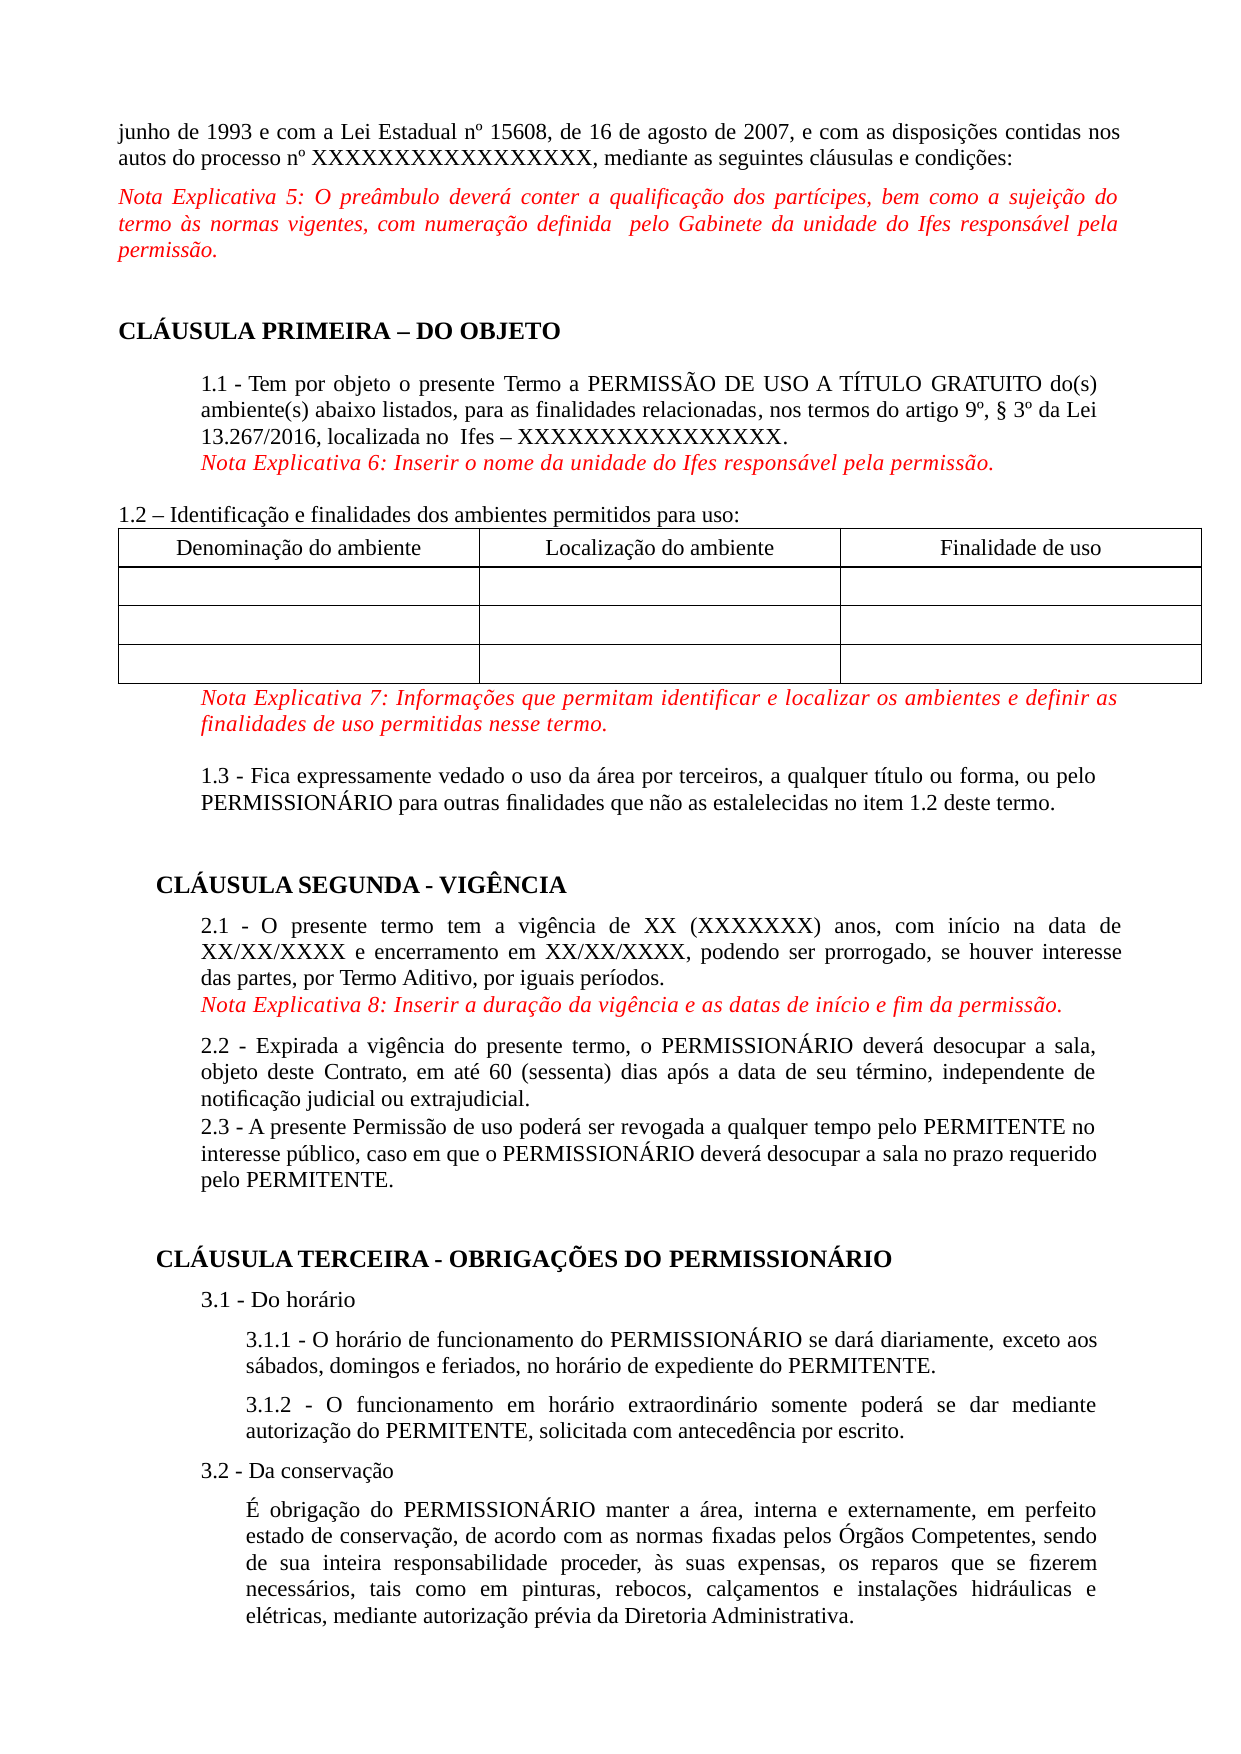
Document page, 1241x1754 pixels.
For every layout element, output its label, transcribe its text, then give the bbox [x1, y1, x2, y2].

list 2.2 - Expirada a vigência do presente termo, o PERMISSIONÁRIO deverá desocupar a sala, objeto deste Contrato, em até 60 (sessenta) dias após a data de seu término, independente de notiﬁcação judicial ou extrajudicial. [201, 1032, 1097, 1111]
table_cell [119, 568, 479, 605]
text CLÁUSULA PRIMEIRA – DO OBJETO [118, 316, 1122, 344]
table_cell [841, 645, 1201, 683]
table_cell [480, 645, 840, 683]
table_header Localização do ambiente [480, 529, 840, 566]
text Nota Explicativa 6: Inserir o nome da unidade do Ifes responsável pela permissão. [201, 449, 1122, 476]
list 3.1.1 - O horário de funcionamento do PERMISSIONÁRIO se dará diariamente, exceto aos sábados, domingos e feriados, no horário de expediente do PERMITENTE. [246, 1326, 1097, 1378]
list CLÁUSULA TERCEIRA - OBRIGAÇÕES DO PERMISSIONÁRIO [156, 1244, 1097, 1273]
list 3.1.2 - O funcionamento em horário extraordinário somente poderá se dar mediante autorização do PERMITENTE, solicitada com antecedência por escrito. [246, 1391, 1097, 1444]
list 2.1 - O presente termo tem a vigência de XX (XXXXXXX) anos, com início na data de XX/XX/XXXX e encerramento em XX/XX/XXXX, podendo ser prorrogado, se houver interesse das partes, por Termo Aditivo, por iguais períodos. [201, 912, 1122, 991]
table_header Finalidade de uso [841, 529, 1201, 566]
table_cell [119, 606, 479, 644]
list 2.3 - A presente Permissão de uso poderá ser revogada a qualquer tempo pelo PERMITENTE no interesse público, caso em que o PERMISSIONÁRIO deverá desocupar a sala no prazo requerido pelo PERMITENTE. [201, 1113, 1097, 1192]
table_cell [841, 606, 1201, 644]
table_cell [480, 568, 840, 605]
table_cell [119, 645, 479, 683]
table_cell [480, 606, 840, 644]
text junho de 1993 e com a Lei Estadual nº 15608, de 16 de agosto de 2007, e com as disposições contidas nos autos do processo nº XXXXXXXXXXXXXXXXX, mediante as seguintes cláusulas e condições: [118, 118, 1122, 171]
list CLÁUSULA SEGUNDA - VIGÊNCIA [156, 870, 1097, 898]
list 1.3 - Fica expressamente vedado o uso da área por terceiros, a qualquer título ou forma, ou pelo PERMISSIONÁRIO para outras ﬁnalidades que não as estalelecidas no item 1.2 deste termo. [201, 762, 1097, 815]
text Nota Explicativa 7: Informações que permitam identificar e localizar os ambientes e definir as finalidades de uso permitidas nesse termo. [201, 684, 1122, 737]
text Nota Explicativa 8: Inserir a duração da vigência e as datas de início e fim da permissão. [201, 991, 1122, 1017]
text Nota Explicativa 5: O preâmbulo deverá conter a qualificação dos partícipes, bem como a sujeição do termo às normas vigentes, com numeração definida pelo Gabinete da unidade do Ifes responsável pela permissão. [118, 183, 1122, 262]
list 3.1 - Do horário [201, 1286, 1122, 1312]
list 1.2 – Identificação e finalidades dos ambientes permitidos para uso: [118, 501, 1063, 528]
list É obrigação do PERMISSIONÁRIO manter a área, interna e externamente, em perfeito estado de conservação, de acordo com as normas ﬁxadas pelos Órgãos Competentes, sendo de sua inteira responsabilidade proceder, às suas expensas, os reparos que se ﬁzerem necessários, tais como em pinturas, rebocos, calçamentos e instalações hidráulicas e elétricas, mediante autorização prévia da Diretoria Administrativa. [246, 1496, 1097, 1628]
list 1.1 - Tem por objeto o presente Termo a PERMISSÃO DE USO A TÍTULO GRATUITO do(s) ambiente(s) abaixo listados, para as finalidades relacionadas, nos termos do artigo 9º, § 3º da Lei 13.267/2016, localizada no Ifes – XXXXXXXXXXXXXXXX. [201, 370, 1097, 449]
table_cell [841, 568, 1201, 605]
list 3.2 - Da conservação [201, 1457, 1122, 1483]
table_header Denominação do ambiente [119, 529, 479, 566]
